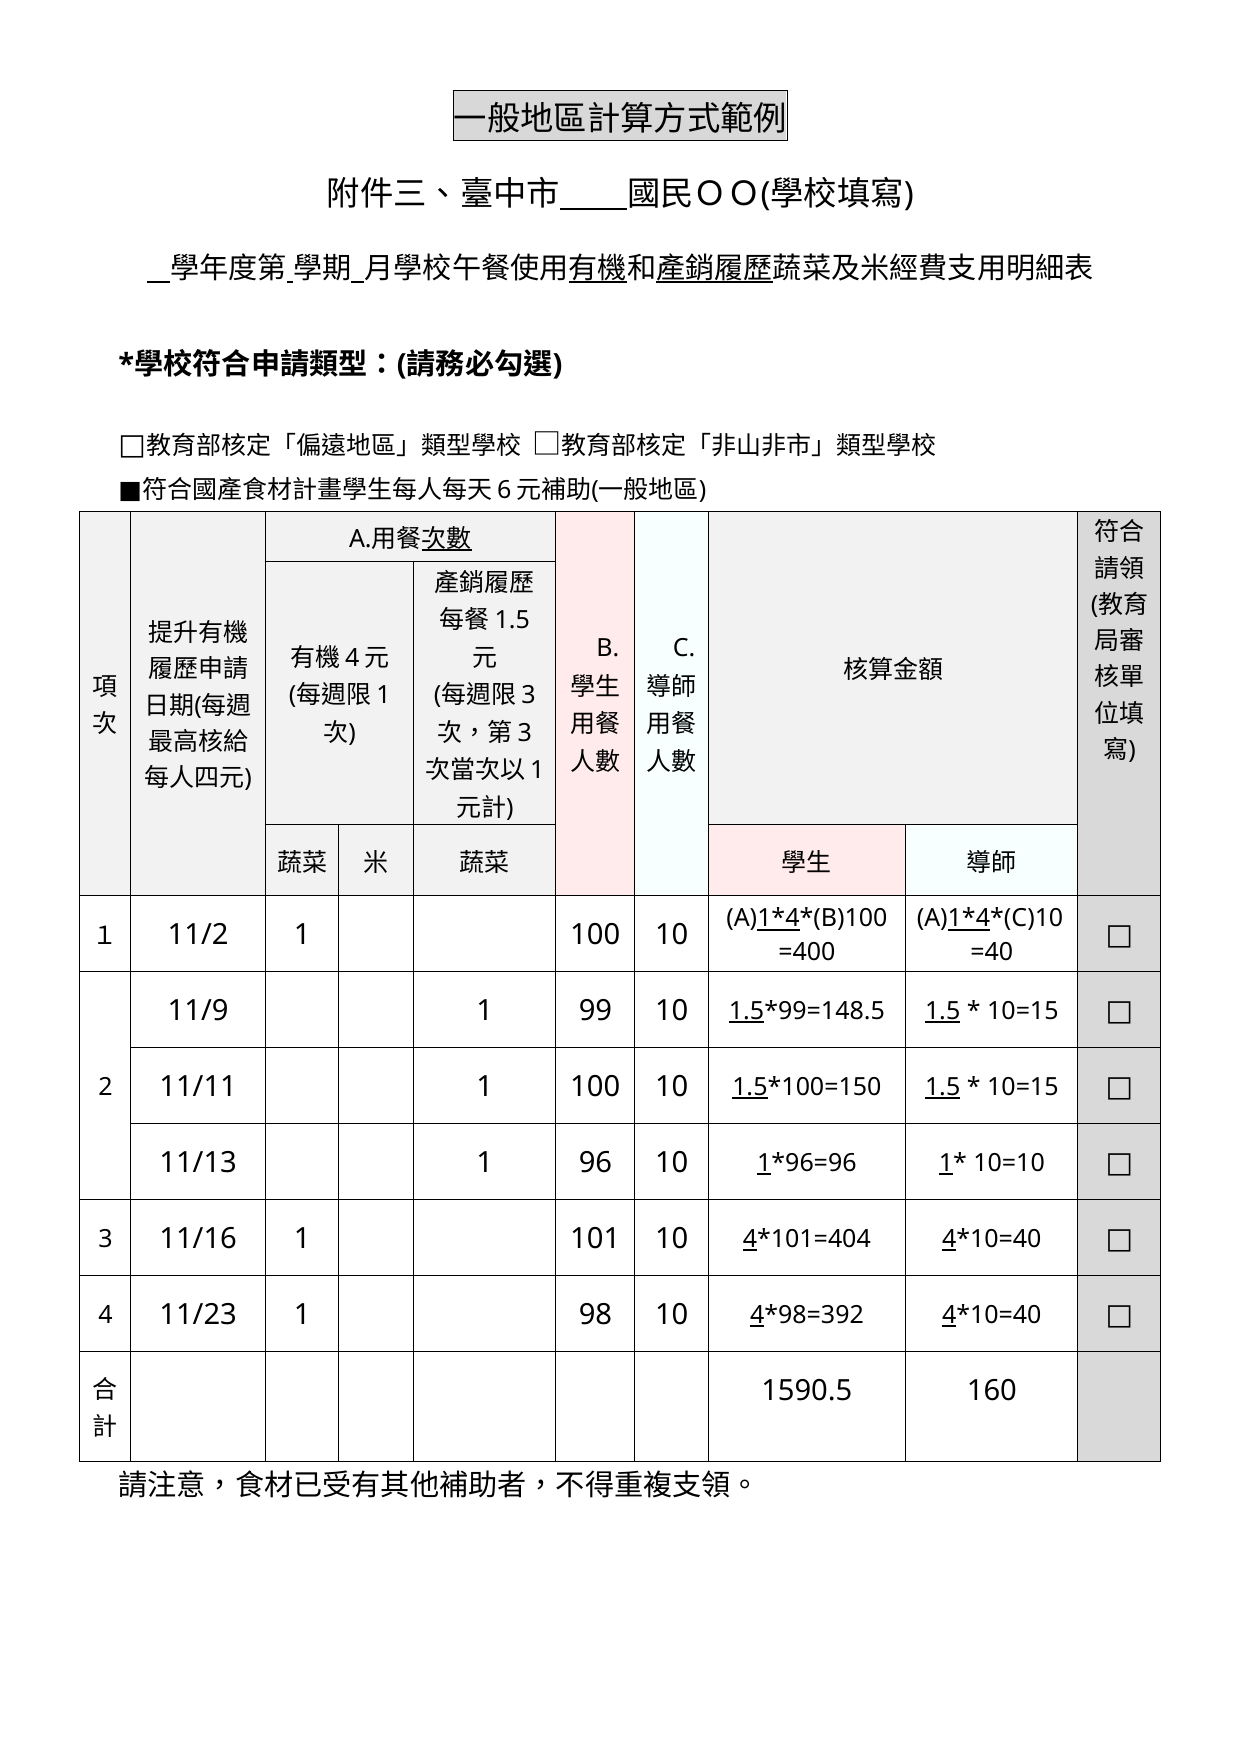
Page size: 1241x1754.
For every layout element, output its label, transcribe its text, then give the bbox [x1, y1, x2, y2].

table_cell 10 [635, 896, 708, 971]
table_cell [414, 1200, 555, 1275]
table_cell 1590.5 [709, 1352, 905, 1461]
table_cell [1078, 1352, 1160, 1461]
table_cell 2 [80, 972, 130, 1199]
table_cell 99 [556, 972, 634, 1047]
table_cell [339, 1276, 413, 1351]
table_cell [414, 1276, 555, 1351]
table_cell 1.5 * 10=15 [906, 1048, 1077, 1123]
table_cell 101 [556, 1200, 634, 1275]
table_cell [266, 1048, 338, 1123]
table_cell (A)1*4*(B)100 =400 [709, 896, 905, 971]
table_cell 4*10=40 [906, 1276, 1077, 1351]
table_cell 米 [339, 825, 413, 895]
table_cell □ [1078, 972, 1160, 1047]
table_cell 產銷履歷每餐1.5元 (每週限3次，第3次當次以1元計) [414, 562, 555, 824]
table_cell 4*98=392 [709, 1276, 905, 1351]
table_cell (A)1*4*(C)10 =40 [906, 896, 1077, 971]
table_cell 4*10=40 [906, 1200, 1077, 1275]
table_cell 1.5 * 10=15 [906, 972, 1077, 1047]
text ■符合國產食材計畫學生每人每天6元補助(一般地區) [118, 469, 1122, 505]
table_cell 蔬菜 [414, 825, 555, 895]
table_cell 11/13 [131, 1124, 265, 1199]
table_cell [266, 1124, 338, 1199]
table_cell 98 [556, 1276, 634, 1351]
table_cell [414, 1352, 555, 1461]
table_cell 合計 [80, 1352, 130, 1461]
table_cell [131, 1352, 265, 1461]
table_cell 導師 [906, 825, 1077, 895]
table_cell 1* 10=10 [906, 1124, 1077, 1199]
table_cell 1*96=96 [709, 1124, 905, 1199]
table_cell 100 [556, 1048, 634, 1123]
table_cell 1 [414, 1124, 555, 1199]
table_cell 96 [556, 1124, 634, 1199]
table_cell [414, 896, 555, 971]
table_cell 有機4元 (每週限1次) [266, 562, 413, 824]
table_cell 1 [266, 896, 338, 971]
table_cell □ [1078, 1048, 1160, 1123]
table_header B. 學生 用餐 人數 [556, 512, 634, 895]
table_cell 11/11 [131, 1048, 265, 1123]
text 請注意，食材已受有其他補助者，不得重複支領。 [118, 1462, 1122, 1504]
table_cell □ [1078, 1124, 1160, 1199]
table_cell □ [1078, 1200, 1160, 1275]
table_cell □ [1078, 896, 1160, 971]
table_cell 160 [906, 1352, 1077, 1461]
table_header 符合請領(教育局審核單位填寫) [1078, 512, 1160, 895]
table_cell 10 [635, 1200, 708, 1275]
text 學年度第 學期 月學校午餐使用有機和產銷履歷蔬菜及米經費支用明細表 [118, 228, 1122, 303]
table_header C. 導師 用餐 人數 [635, 512, 708, 895]
table_header A.用餐次數 [266, 512, 555, 561]
table_header 提升有機履歷申請日期(每週最高核給每人四元) [131, 512, 265, 895]
table_cell [266, 1352, 338, 1461]
text *學校符合申請類型：(請務必勾選) [118, 324, 1122, 399]
table_header 核算金額 [709, 512, 1077, 824]
table_cell 3 [80, 1200, 130, 1275]
table_header 項次 [80, 512, 130, 895]
table_cell □ [1078, 1276, 1160, 1351]
table_cell 10 [635, 972, 708, 1047]
table_cell 4*101=404 [709, 1200, 905, 1275]
table_cell １ [80, 896, 130, 971]
table_cell 1 [414, 972, 555, 1047]
table_cell [635, 1352, 708, 1461]
text □教育部核定「偏遠地區」類型學校 □教育部核定「非山非市」類型學校 [118, 420, 1122, 463]
table_cell [339, 972, 413, 1047]
table_cell [339, 1352, 413, 1461]
text 一般地區計算方式範例 [118, 78, 1122, 153]
table_cell 學生 [709, 825, 905, 895]
table_cell 4 [80, 1276, 130, 1351]
table_cell 1 [266, 1200, 338, 1275]
table_cell [266, 972, 338, 1047]
table_cell 11/2 [131, 896, 265, 971]
table_cell [339, 1124, 413, 1199]
table_cell 1.5*100=150 [709, 1048, 905, 1123]
text 附件三、臺中市 國民ＯＯ(學校填寫) [118, 153, 1122, 228]
table_cell [556, 1352, 634, 1461]
table_cell 10 [635, 1048, 708, 1123]
table_cell 1 [414, 1048, 555, 1123]
table_cell 蔬菜 [266, 825, 338, 895]
table_cell 11/9 [131, 972, 265, 1047]
table_cell [339, 896, 413, 971]
table_cell 10 [635, 1124, 708, 1199]
table_cell 11/23 [131, 1276, 265, 1351]
table_cell [339, 1200, 413, 1275]
table_cell 100 [556, 896, 634, 971]
table_cell 1.5*99=148.5 [709, 972, 905, 1047]
table_cell 11/16 [131, 1200, 265, 1275]
table_cell 10 [635, 1276, 708, 1351]
table_cell 1 [266, 1276, 338, 1351]
table_cell [339, 1048, 413, 1123]
